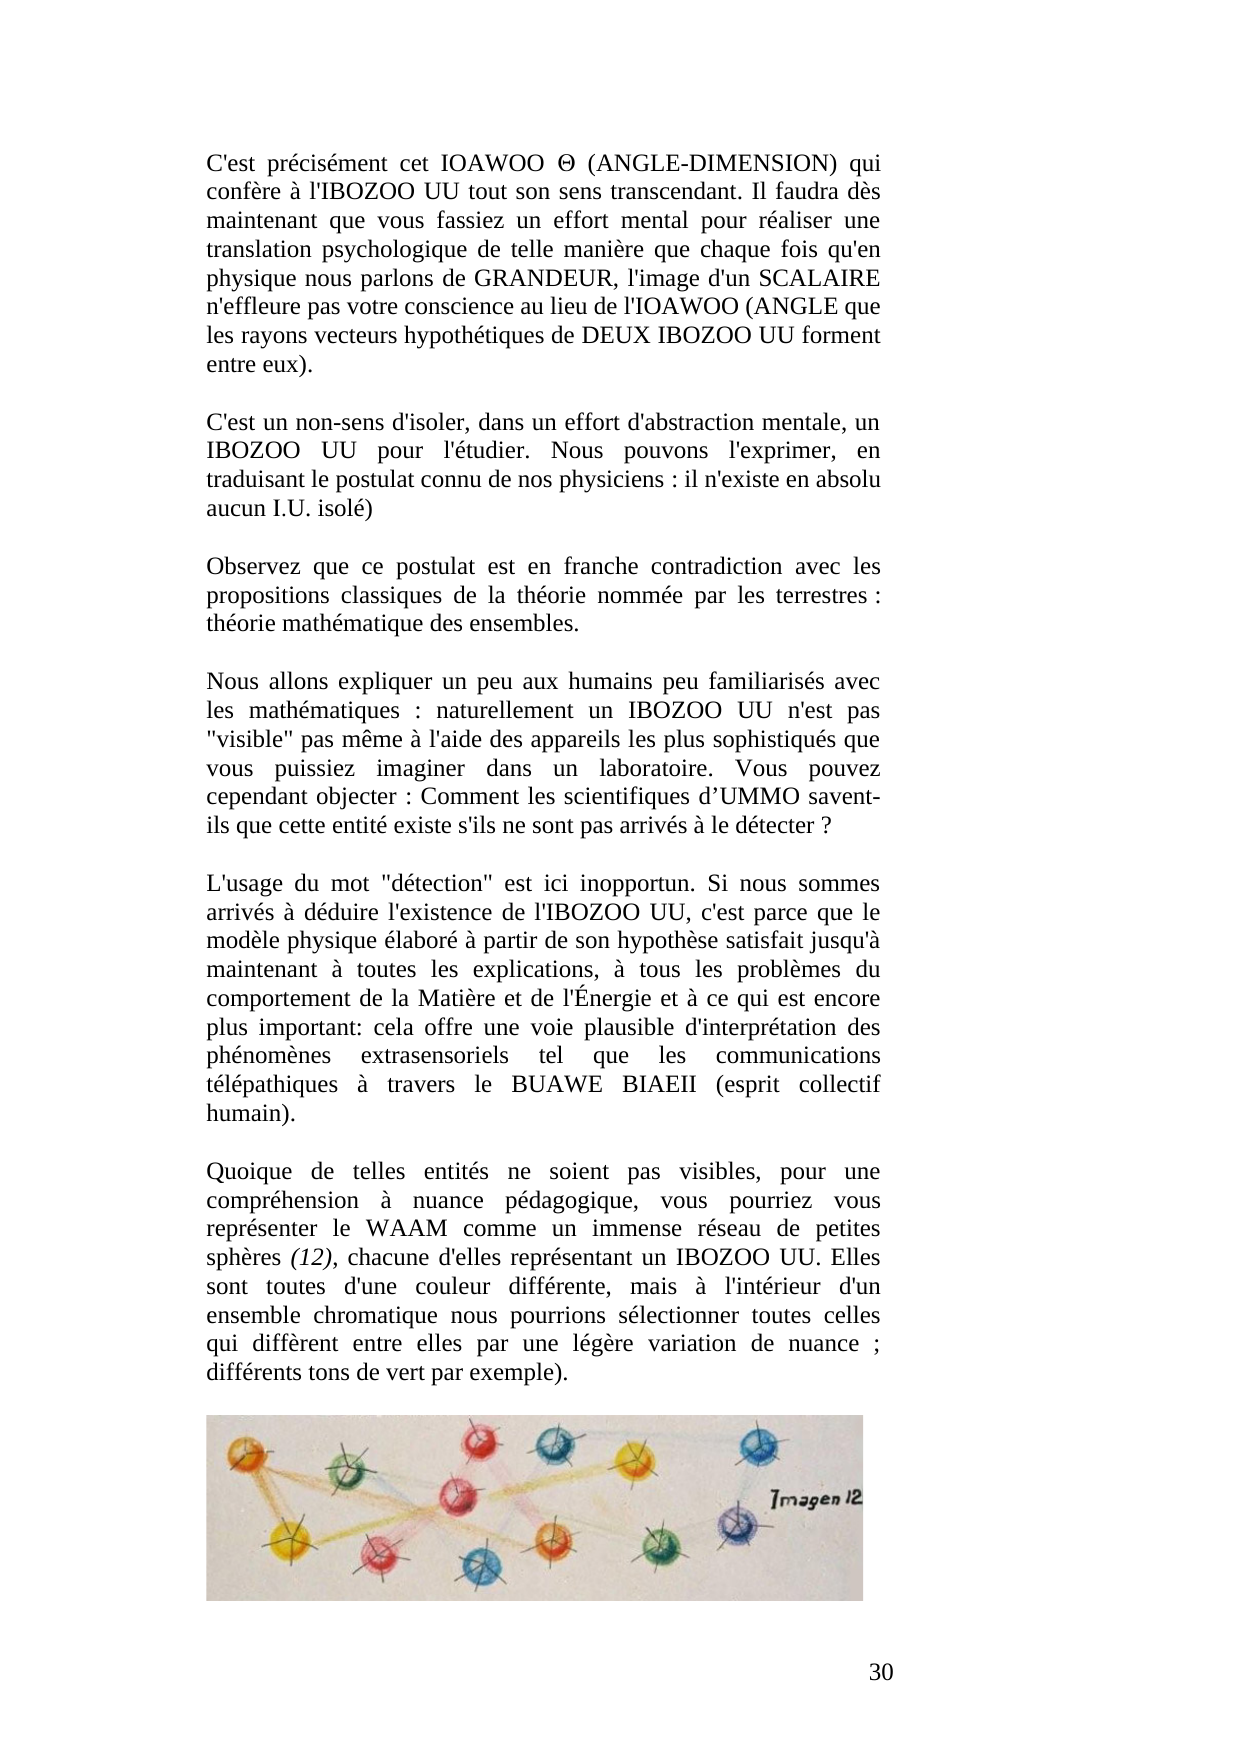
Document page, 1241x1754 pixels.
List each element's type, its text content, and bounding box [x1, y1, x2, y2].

text C'est précisément cet IOAWOO  (ANGLE-DIMENSION) qui confère à l'IBOZOO UU tout son sens transcendant. Il faudra dès maintenant que vous fassiez un effort mental pour réaliser une translation psychologique de telle manière que chaque fois qu'en physique nous parlons de GRANDEUR, l'image d'un SCALAIRE n'effleure pas votre conscience au lieu de l'IOAWOO (ANGLE que les rayons vecteurs hypothétiques de DEUX IBOZOO UU forment entre eux). [206, 148, 881, 378]
text Quoique de telles entités ne soient pas visibles, pour une compréhension à nuance pédagogique, vous pourriez vous représenter le WAAM comme un immense réseau de petites sphères (12), chacune d'elles représentant un IBOZOO UU. Elles sont toutes d'une couleur différente, mais à l'intérieur d'un ensemble chromatique nous pourrions sélectionner toutes celles qui diffèrent entre elles par une légère variation de nuance ; différents tons de vert par exemple). [206, 1156, 881, 1386]
text Nous allons expliquer un peu aux humains peu familiarisés avec les mathématiques : naturellement un IBOZOO UU n'est pas "visible" pas même à l'aide des appareils les plus sophistiqués que vous puissiez imaginer dans un laboratoire. Vous pouvez cependant objecter : Comment les scientifiques d’UMMO savent-ils que cette entité existe s'ils ne sont pas arrivés à le détecter ? [206, 666, 881, 839]
picture [206, 1415, 864, 1601]
text L'usage du mot "détection" est ici inopportun. Si nous sommes arrivés à déduire l'existence de l'IBOZOO UU, c'est parce que le modèle physique élaboré à partir de son hypothèse satisfait jusqu'à maintenant à toutes les explications, à tous les problèmes du comportement de la Matière et de l'Énergie et à ce qui est encore plus important: cela offre une voie plausible d'interprétation des phénomènes extrasensoriels tel que les communications télépathiques à travers le BUAWE BIAEII (esprit collectif humain). [206, 868, 881, 1127]
text C'est un non-sens d'isoler, dans un effort d'abstraction mentale, un IBOZOO UU pour l'étudier. Nous pouvons l'exprimer, en traduisant le postulat connu de nos physiciens : il n'existe en absolu aucun U. isolé) [206, 407, 881, 522]
text Observez que ce postulat est en franche contradiction avec les propositions classiques de la théorie nommée par les terrestres : théorie mathématique des ensembles. [206, 551, 881, 637]
